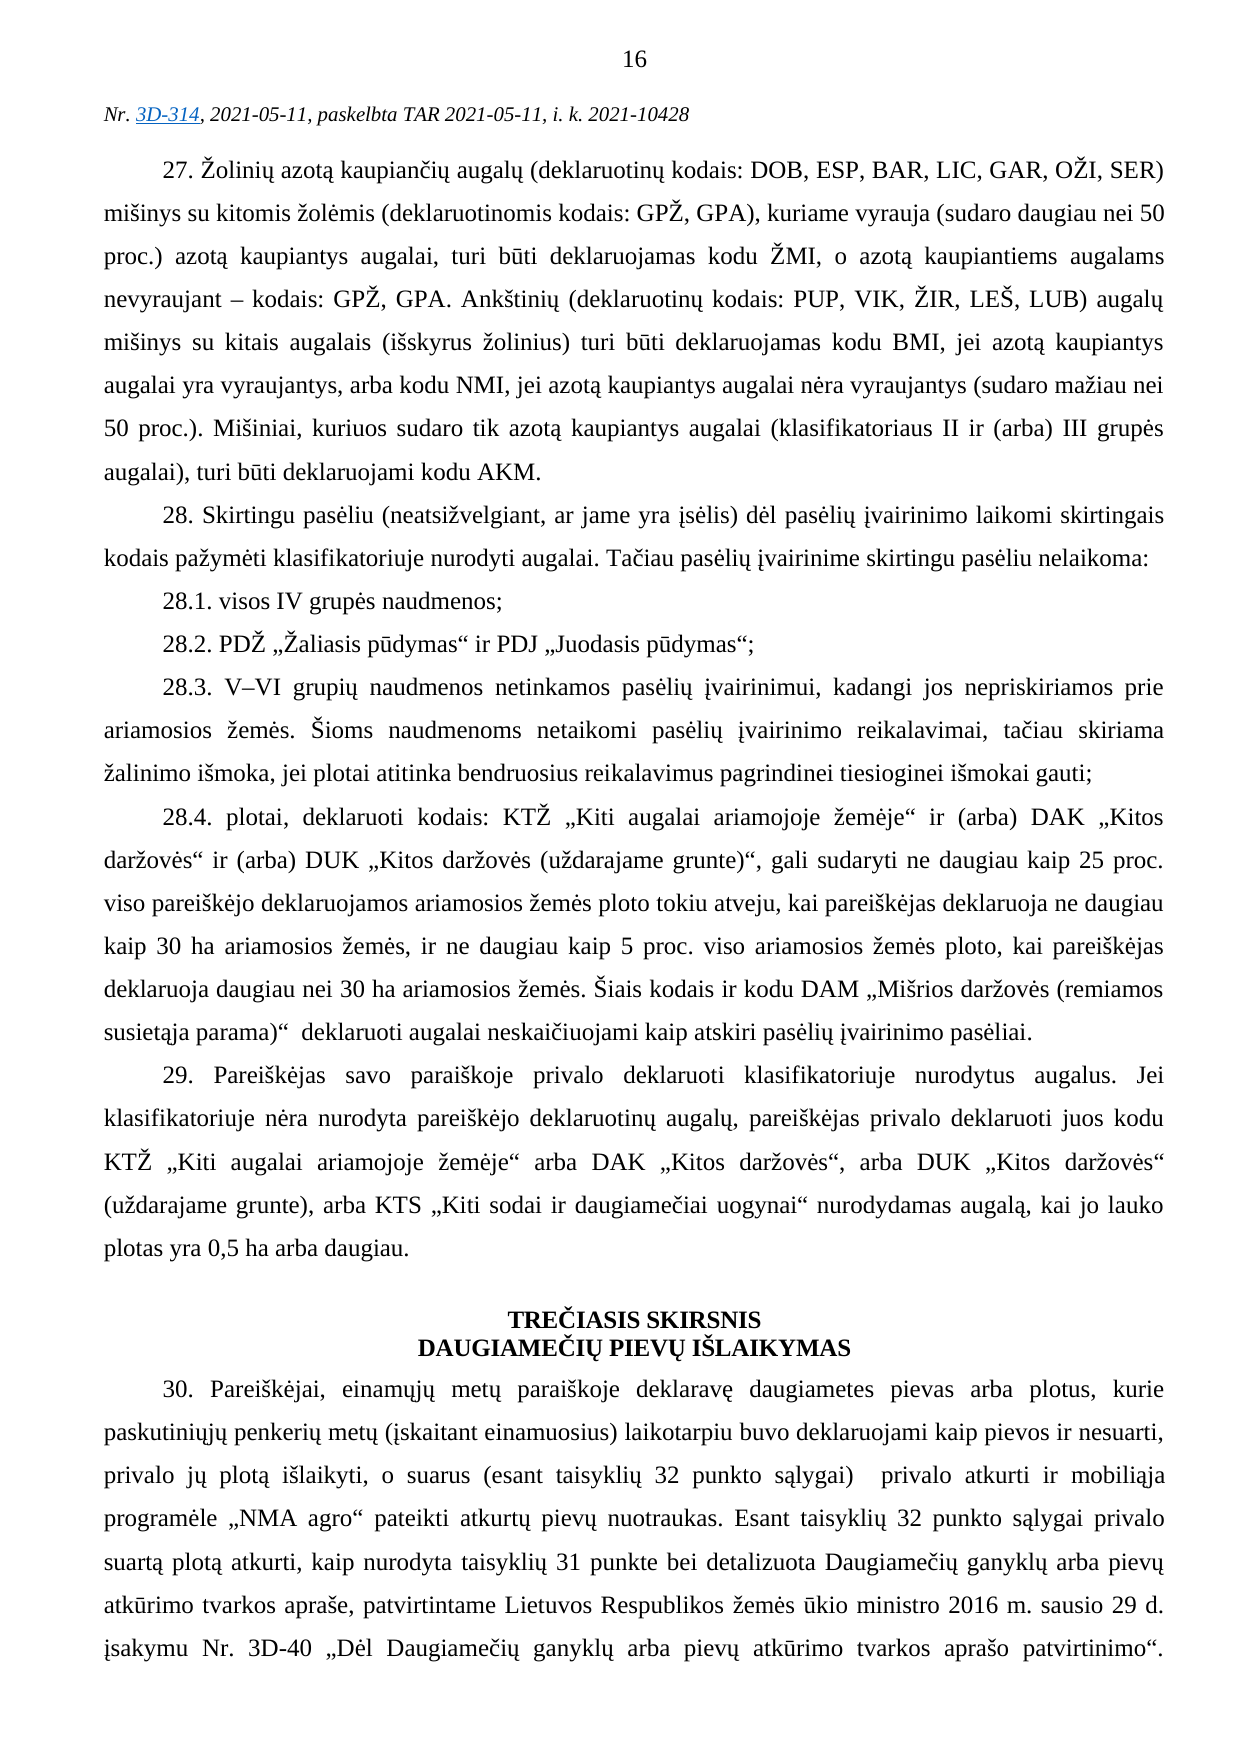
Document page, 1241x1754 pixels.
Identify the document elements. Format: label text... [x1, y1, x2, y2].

text 28.3. V–VI grupių naudmenos netinkamos pasėlių įvairinimui, kadangi jos nepriskiriamos prie ariamosios žemės. Šioms naudmenoms netaikomi pasėlių įvairinimo reikalavimai, tačiau skiriama žalinimo išmoka, jei plotai atitinka bendruosius reikalavimus pagrindinei tiesioginei išmokai gauti; [103, 672, 1165, 787]
text 27. Žolinių azotą kaupiančių augalų (deklaruotinų kodais: DOB, ESP, BAR, LIC, GAR, OŽI, SER) mišinys su kitomis žolėmis (deklaruotinomis kodais: GPŽ, GPA), kuriame vyrauja (sudaro daugiau nei 50 proc.) azotą kaupiantys augalai, turi būti deklaruojamas kodu ŽMI, o azotą kaupiantiems augalams nevyraujant – kodais: GPŽ, GPA. Ankštinių (deklaruotinų kodais: PUP, VIK, ŽIR, LEŠ, LUB) augalų mišinys su kitais augalais (išskyrus žolinius) turi būti deklaruojamas kodu BMI, jei azotą kaupiantys augalai yra vyraujantys, arba kodu NMI, jei azotą kaupiantys augalai nėra vyraujantys (sudaro mažiau nei 50 proc.). Mišiniai, kuriuos sudaro tik azotą kaupiantys augalai (klasifikatoriaus II ir (arba) III grupės augalai), turi būti deklaruojami kodu AKM. [103, 155, 1165, 485]
text DAUGIAMEČIŲ PIEVŲ IŠLAIKYMAS [103, 1333, 1165, 1362]
text 28. Skirtingu pasėliu (neatsižvelgiant, ar jame yra įsėlis) dėl pasėlių įvairinimo laikomi skirtingais kodais pažymėti klasifikatoriuje nurodyti augalai. Tačiau pasėlių įvairinime skirtingu pasėliu nelaikoma: [103, 500, 1165, 572]
text 28.1. visos IV grupės naudmenos; [103, 586, 1165, 615]
text Nr. 3D-314, 2021-05-11, paskelbta TAR 2021-05-11, i. k. 2021-10428 [103, 102, 1165, 126]
text 29. Pareiškėjas savo paraiškoje privalo deklaruoti klasifikatoriuje nurodytus augalus. Jei klasifikatoriuje nėra nurodyta pareiškėjo deklaruotinų augalų, pareiškėjas privalo deklaruoti juos kodu KTŽ „Kiti augalai ariamojoje žemėje“ arba DAK „Kitos daržovės“, arba DUK „Kitos daržovės“ (uždarajame grunte), arba KTS „Kiti sodai ir daugiamečiai uogynai“ nurodydamas augalą, kai jo lauko plotas yra 0,5 ha arba daugiau. [103, 1060, 1165, 1262]
text 28.4. plotai, deklaruoti kodais: KTŽ „Kiti augalai ariamojoje žemėje“ ir (arba) DAK „Kitos daržovės“ ir (arba) DUK „Kitos daržovės (uždarajame grunte)“, gali sudaryti ne daugiau kaip 25 proc. viso pareiškėjo deklaruojamos ariamosios žemės ploto tokiu atveju, kai pareiškėjas deklaruoja ne daugiau kaip 30 ha ariamosios žemės, ir ne daugiau kaip 5 proc. viso ariamosios žemės ploto, kai pareiškėjas deklaruoja daugiau nei 30 ha ariamosios žemės. Šiais kodais ir kodu DAM „Mišrios daržovės (remiamos susietąja parama)“ deklaruoti augalai neskaičiuojami kaip atskiri pasėlių įvairinimo pasėliai. [103, 802, 1165, 1046]
text 30. Pareiškėjai, einamųjų metų paraiškoje deklaravę daugiametes pievas arba plotus, kurie paskutiniųjų penkerių metų (įskaitant einamuosius) laikotarpiu buvo deklaruojami kaip pievos ir nesuarti, privalo jų plotą išlaikyti, o suarus (esant taisyklių 32 punkto sąlygai) privalo atkurti ir mobiliąja programėle „NMA agro“ pateikti atkurtų pievų nuotraukas. Esant taisyklių 32 punkto sąlygai privalo suartą plotą atkurti, kaip nurodyta taisyklių 31 punkte bei detalizuota Daugiamečių ganyklų arba pievų atkūrimo tvarkos apraše, patvirtintame Lietuvos Respublikos žemės ūkio ministro 2016 m. sausio 29 d. įsakymu Nr. 3D-40 „Dėl Daugiamečių ganyklų arba pievų atkūrimo tvarkos aprašo patvirtinimo“. [103, 1374, 1165, 1662]
text TREČIASIS SKIRSNIS [103, 1305, 1165, 1333]
text 28.2. PDŽ „Žaliasis pūdymas“ ir PDJ „Juodasis pūdymas“; [103, 629, 1165, 658]
